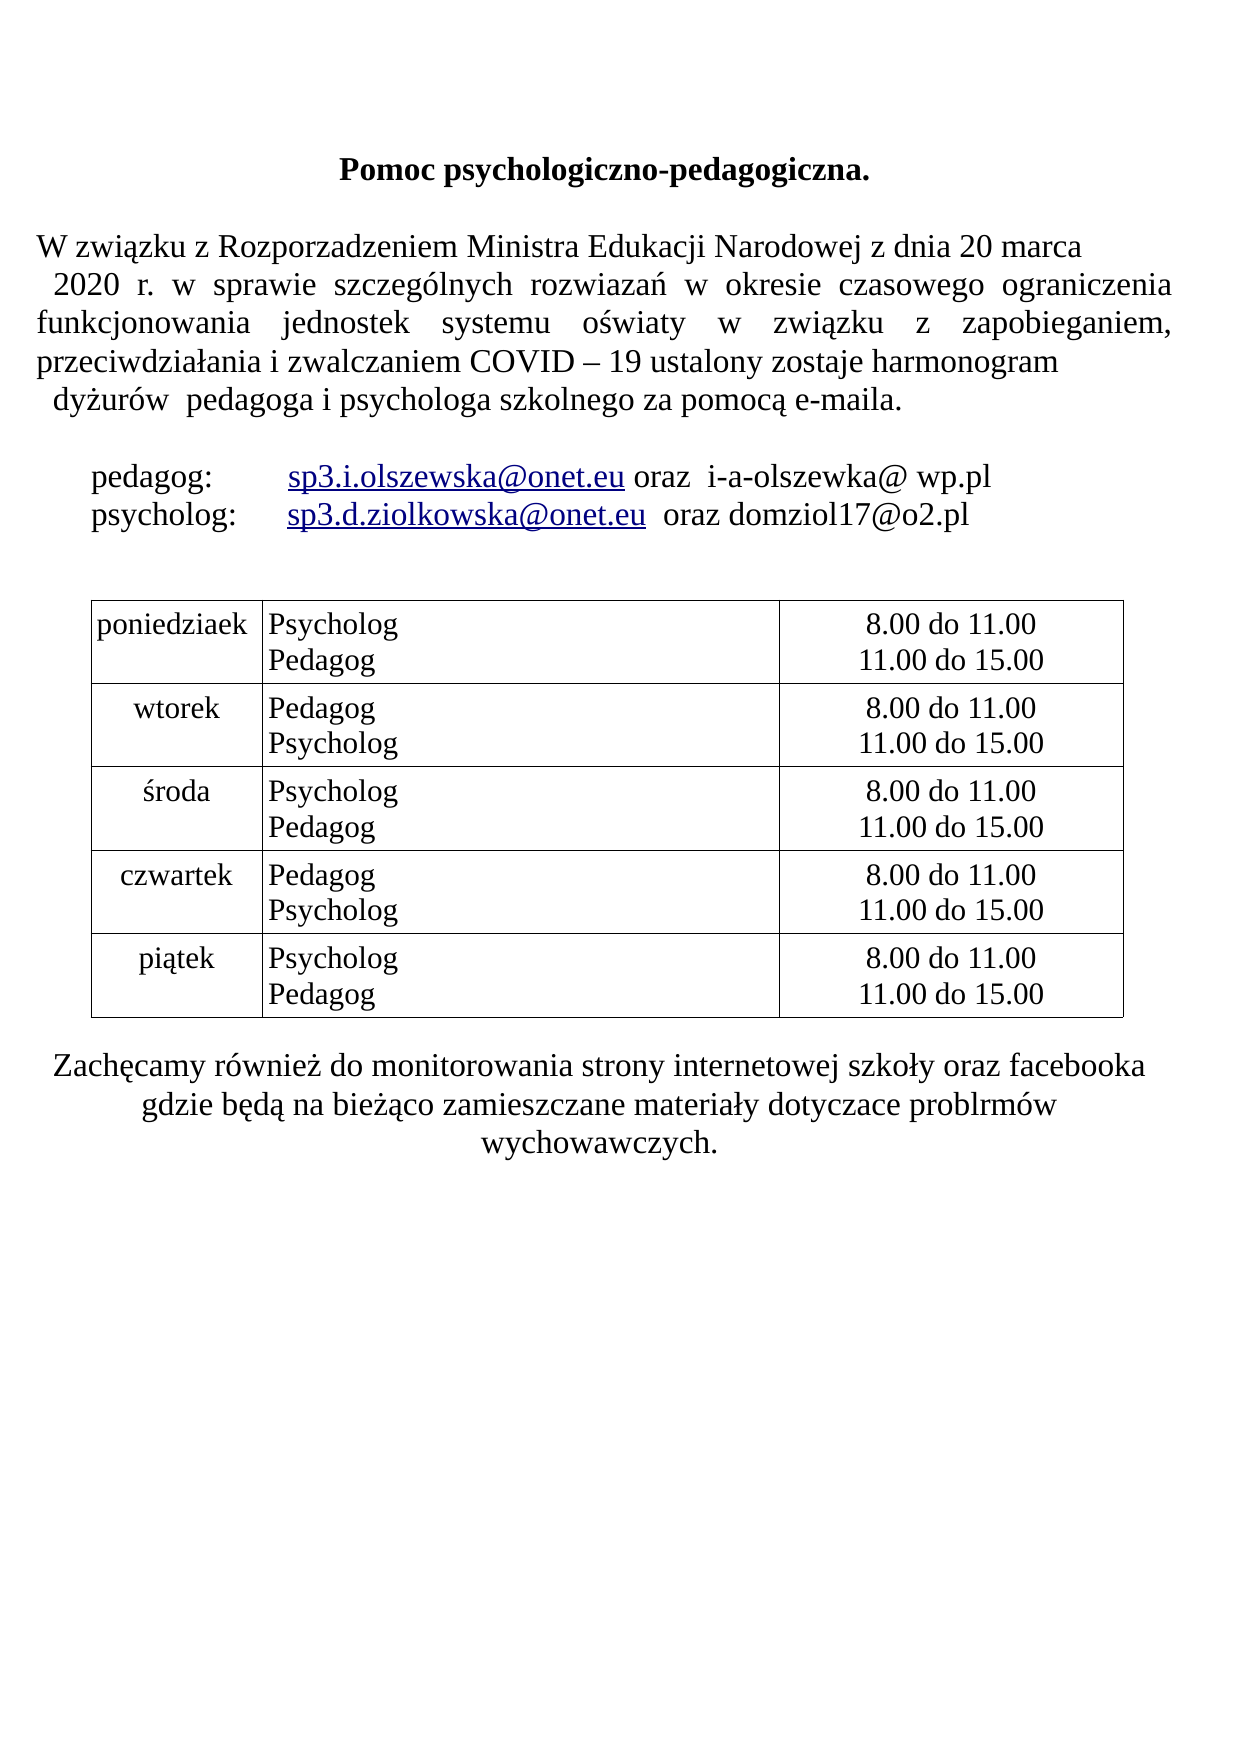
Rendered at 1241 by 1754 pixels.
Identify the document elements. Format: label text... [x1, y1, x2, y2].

table_cell wtorek [92, 684, 262, 766]
table_cell Pedagog Psycholog [263, 684, 779, 766]
table_header Psycholog Pedagog [263, 601, 779, 683]
table_cell czwartek [92, 851, 262, 933]
table_cell 8.00 do 11.00 11.00 do 15.00 [780, 851, 1123, 933]
text 2020 r. w sprawie szczególnych rozwiazań w okresie czasowego ograniczenia funkcjonowania jednostek systemu oświaty w związku z zapobieganiem, przeciwdziałania i zwalczaniem COVID – 19 ustalony zostaje harmonogram [36, 264, 1173, 379]
text pedagog: sp3.i.olszewska@onet.eu oraz i-a-olszewka@ wp.pl [91, 456, 1173, 494]
table_cell 8.00 do 11.00 11.00 do 15.00 [780, 684, 1123, 766]
table_cell 8.00 do 11.00 11.00 do 15.00 [780, 767, 1123, 850]
table_header 8.00 do 11.00 11.00 do 15.00 [780, 601, 1123, 683]
text W związku z Rozporzadzeniem Ministra Edukacji Narodowej z dnia 20 marca [36, 226, 1173, 264]
table_cell 8.00 do 11.00 11.00 do 15.00 [780, 934, 1123, 1017]
table_cell piątek [92, 934, 262, 1017]
text Zachęcamy również do monitorowania strony internetowej szkoły oraz facebooka gdzie będą na bieżąco zamieszczane materiały dotyczace problrmów wychowawczych. [36, 1046, 1163, 1161]
text psycholog: sp3.d.ziolkowska@onet.eu oraz domziol17@o2.pl [91, 494, 1173, 532]
table_cell środa [92, 767, 262, 850]
table_cell Psycholog Pedagog [263, 767, 779, 850]
table_header poniedziaek [92, 601, 262, 683]
table_cell Psycholog Pedagog [263, 934, 779, 1017]
text dyżurów pedagoga i psychologa szkolnego za pomocą e-maila. [36, 379, 1173, 417]
table_cell Pedagog Psycholog [263, 851, 779, 933]
text Pomoc psychologiczno-pedagogiczna. [36, 149, 1173, 187]
